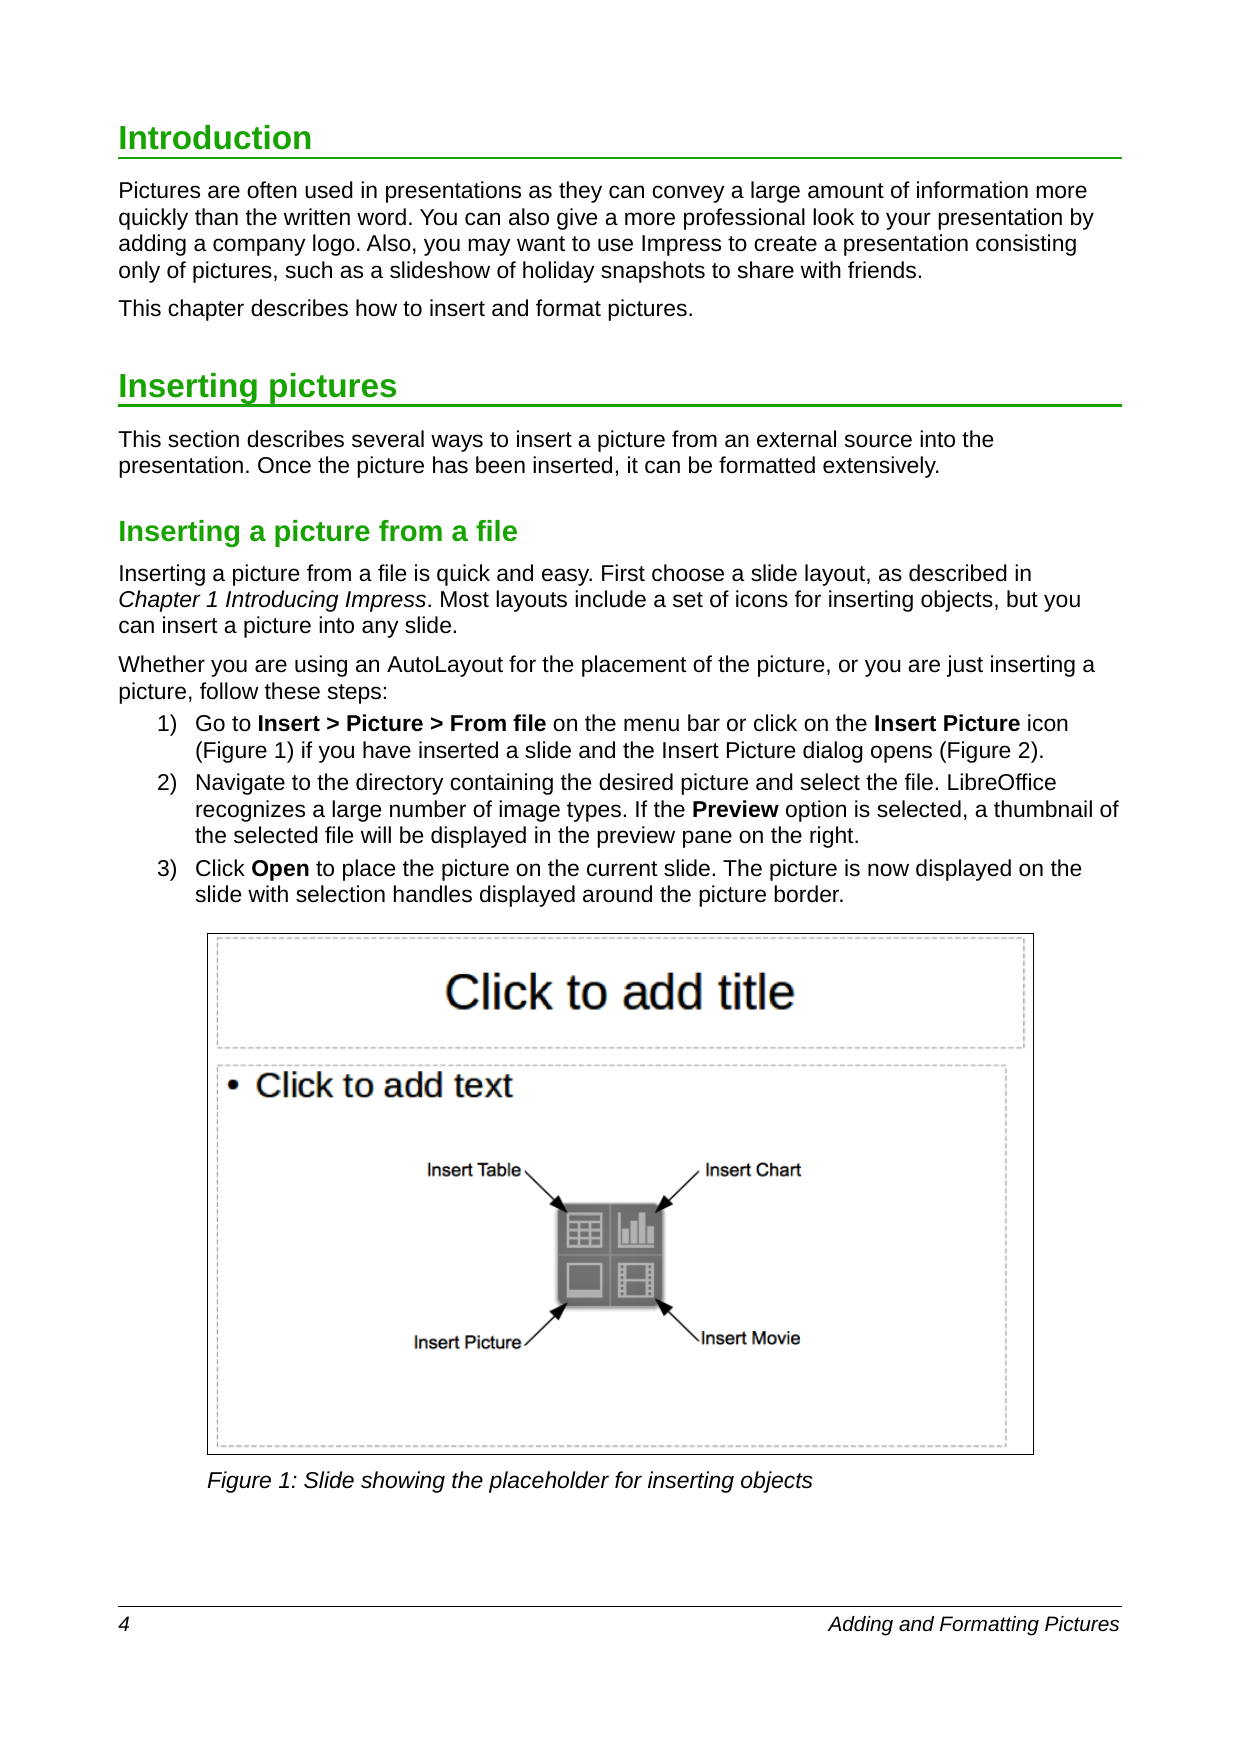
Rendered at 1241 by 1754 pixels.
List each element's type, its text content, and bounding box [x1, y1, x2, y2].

text Pictures are often used in presentations as they can convey a large amount of information more quickly than the written word. You can also give a more professional look to your presentation by adding a company logo. Also, you may want to use Impress to create a presentation consisting only of pictures, such as a slideshow of holiday snapshots to share with friends. [118, 177, 1122, 283]
subtitle Inserting pictures [118, 366, 1122, 404]
subtitle Inserting a picture from a file [118, 514, 1122, 547]
text This chapter describes how to insert and format pictures. [118, 295, 1122, 322]
list Whether you are using an AutoLayout for the placement of the picture, or you are just inserting a picture, follow these steps: [118, 651, 1122, 704]
text Inserting a picture from a file is quick and easy. First choose a slide layout, as described in Chapter 1 Introducing Impress. Most layouts include a set of icons for inserting objects, but you can insert a picture into any slide. [118, 560, 1122, 639]
text Figure 1: Slide showing the placeholder for inserting objects [207, 1467, 1033, 1494]
list Go to Insert > Picture > From file on the menu bar or click on the Insert Picture icon (Figure 1) if you have inserted a slide and the Insert Picture dialog opens (Figure 2). [177, 710, 1122, 763]
subtitle Introduction [118, 118, 1122, 157]
text This section describes several ways to insert a picture from an external source into the presentation. Once the picture has been inserted, it can be formatted extensively. [118, 426, 1122, 478]
list Click Open to place the picture on the current slide. The picture is now displayed on the slide with selection handles displayed around the picture border. [177, 855, 1122, 907]
list Navigate to the directory containing the desired picture and select the file. LibreOffice recognizes a large number of image types. If the Preview option is selected, a thumbnail of the selected file will be displayed in the preview pane on the right. [177, 769, 1122, 848]
picture [208, 934, 1033, 1454]
